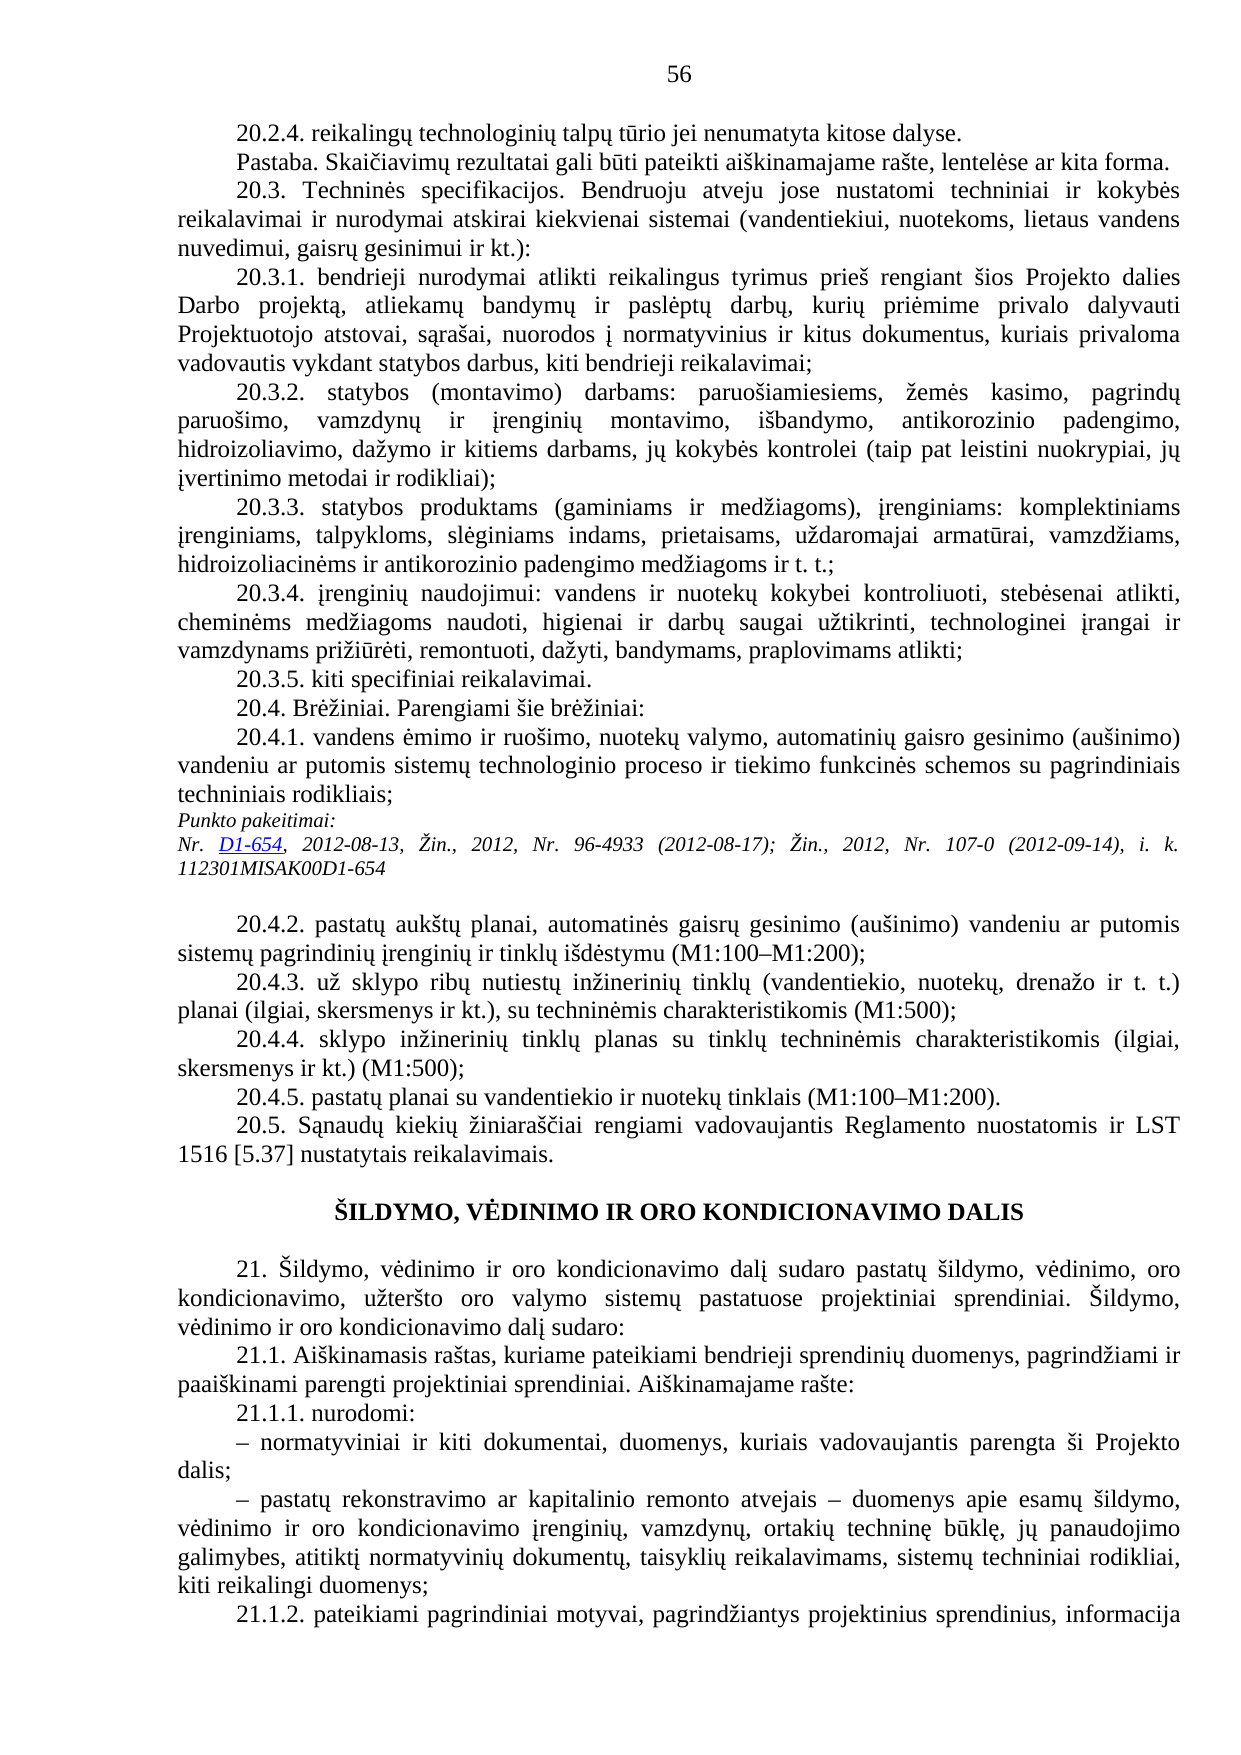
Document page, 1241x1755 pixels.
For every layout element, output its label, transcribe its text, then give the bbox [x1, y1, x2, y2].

text 20.3. Techninės specifikacijos. Bendruoju atveju jose nustatomi techniniai ir kokybės reikalavimai ir nurodymai atskirai kiekvienai sistemai (vandentiekiui, nuotekoms, lietaus vandens nuvedimui, gaisrų gesinimui ir kt.): [177, 176, 1181, 262]
text 20.3.3. statybos produktams (gaminiams ir medžiagoms), įrenginiams: komplektiniams įrenginiams, talpykloms, slėginiams indams, prietaisams, uždaromajai armatūrai, vamzdžiams, hidroizoliacinėms ir antikorozinio padengimo medžiagoms ir t. t.; [177, 492, 1181, 578]
text 20.4.4. sklypo inžinerinių tinklų planas su tinklų techninėmis charakteristikomis (ilgiai, skersmenys ir kt.) (M1:500); [177, 1024, 1181, 1082]
text 20.2.4. reikalingų technologinių talpų tūrio jei nenumatyta kitose dalyse. [177, 118, 1181, 147]
text 21. Šildymo, vėdinimo ir oro kondicionavimo dalį sudaro pastatų šildymo, vėdinimo, oro kondicionavimo, užteršto oro valymo sistemų pastatuose projektiniai sprendiniai. Šildymo, vėdinimo ir oro kondicionavimo dalį sudaro: [177, 1254, 1181, 1340]
text 21.1.2. pateikiami pagrindiniai motyvai, pagrindžiantys projektinius sprendinius, informacija [177, 1599, 1181, 1628]
text 20.3.1. bendrieji nurodymai atlikti reikalingus tyrimus prieš rengiant šios Projekto dalies Darbo projektą, atliekamų bandymų ir paslėptų darbų, kurių priėmime privalo dalyvauti Projektuotojo atstovai, sąrašai, nuorodos į normatyvinius ir kitus dokumentus, kuriais privaloma vadovautis vykdant statybos darbus, kiti bendrieji reikalavimai; [177, 262, 1181, 377]
text 20.4.3. už sklypo ribų nutiestų inžinerinių tinklų (vandentiekio, nuotekų, drenažo ir t. t.) planai (ilgiai, skersmenys ir kt.), su techninėmis charakteristikomis (M1:500); [177, 967, 1181, 1024]
text 20.4.1. vandens ėmimo ir ruošimo, nuotekų valymo, automatinių gaisro gesinimo (aušinimo) vandeniu ar putomis sistemų technologinio proceso ir tiekimo funkcinės schemos su pagrindiniais techniniais rodikliais; [177, 722, 1181, 808]
text 21.1. Aiškinamasis raštas, kuriame pateikiami bendrieji sprendinių duomenys, pagrindžiami ir paaiškinami parengti projektiniai sprendiniai. Aiškinamajame rašte: [177, 1340, 1181, 1398]
text 20.3.4. įrenginių naudojimui: vandens ir nuotekų kokybei kontroliuoti, stebėsenai atlikti, cheminėms medžiagoms naudoti, higienai ir darbų saugai užtikrinti, technologinei įrangai ir vamzdynams prižiūrėti, remontuoti, dažyti, bandymams, praplovimams atlikti; [177, 578, 1181, 664]
text Nr. D1-654, 2012-08-13, Žin., 2012, Nr. 96-4933 (2012-08-17); Žin., 2012, Nr. 107-0 (2012-09-14), i. k. 112301MISAK00D1-654 [177, 832, 1181, 880]
text ŠILDYMO, VĖDINIMO IR ORO KONDICIONAVIMO DALIS [177, 1197, 1181, 1225]
text 20.3.5. kiti specifiniai reikalavimai. [177, 664, 1181, 693]
text 20.4. Brėžiniai. Parengiami šie brėžiniai: [177, 693, 1181, 722]
text Punkto pakeitimai: [177, 808, 1181, 832]
text 20.4.2. pastatų aukštų planai, automatinės gaisrų gesinimo (aušinimo) vandeniu ar putomis sistemų pagrindinių įrenginių ir tinklų išdėstymu (M1:100–M1:200); [177, 909, 1181, 967]
text 21.1.1. nurodomi: [177, 1398, 1181, 1427]
text 20.5. Sąnaudų kiekių žiniaraščiai rengiami vadovaujantis Reglamento nuostatomis ir LST 1516 [5.37] nustatytais reikalavimais. [177, 1110, 1181, 1168]
text – pastatų rekonstravimo ar kapitalinio remonto atvejais – duomenys apie esamų šildymo, vėdinimo ir oro kondicionavimo įrenginių, vamzdynų, ortakių techninę būklę, jų panaudojimo galimybes, atitiktį normatyvinių dokumentų, taisyklių reikalavimams, sistemų techniniai rodikliai, kiti reikalingi duomenys; [177, 1484, 1181, 1599]
text 20.4.5. pastatų planai su vandentiekio ir nuotekų tinklais (M1:100–M1:200). [177, 1082, 1181, 1110]
text Pastaba. Skaičiavimų rezultatai gali būti pateikti aiškinamajame rašte, lentelėse ar kita forma. [177, 147, 1181, 176]
text 20.3.2. statybos (montavimo) darbams: paruošiamiesiems, žemės kasimo, pagrindų paruošimo, vamzdynų ir įrenginių montavimo, išbandymo, antikorozinio padengimo, hidroizoliavimo, dažymo ir kitiems darbams, jų kokybės kontrolei (taip pat leistini nuokrypiai, jų įvertinimo metodai ir rodikliai); [177, 377, 1181, 492]
text – normatyviniai ir kiti dokumentai, duomenys, kuriais vadovaujantis parengta ši Projekto dalis; [177, 1427, 1181, 1484]
